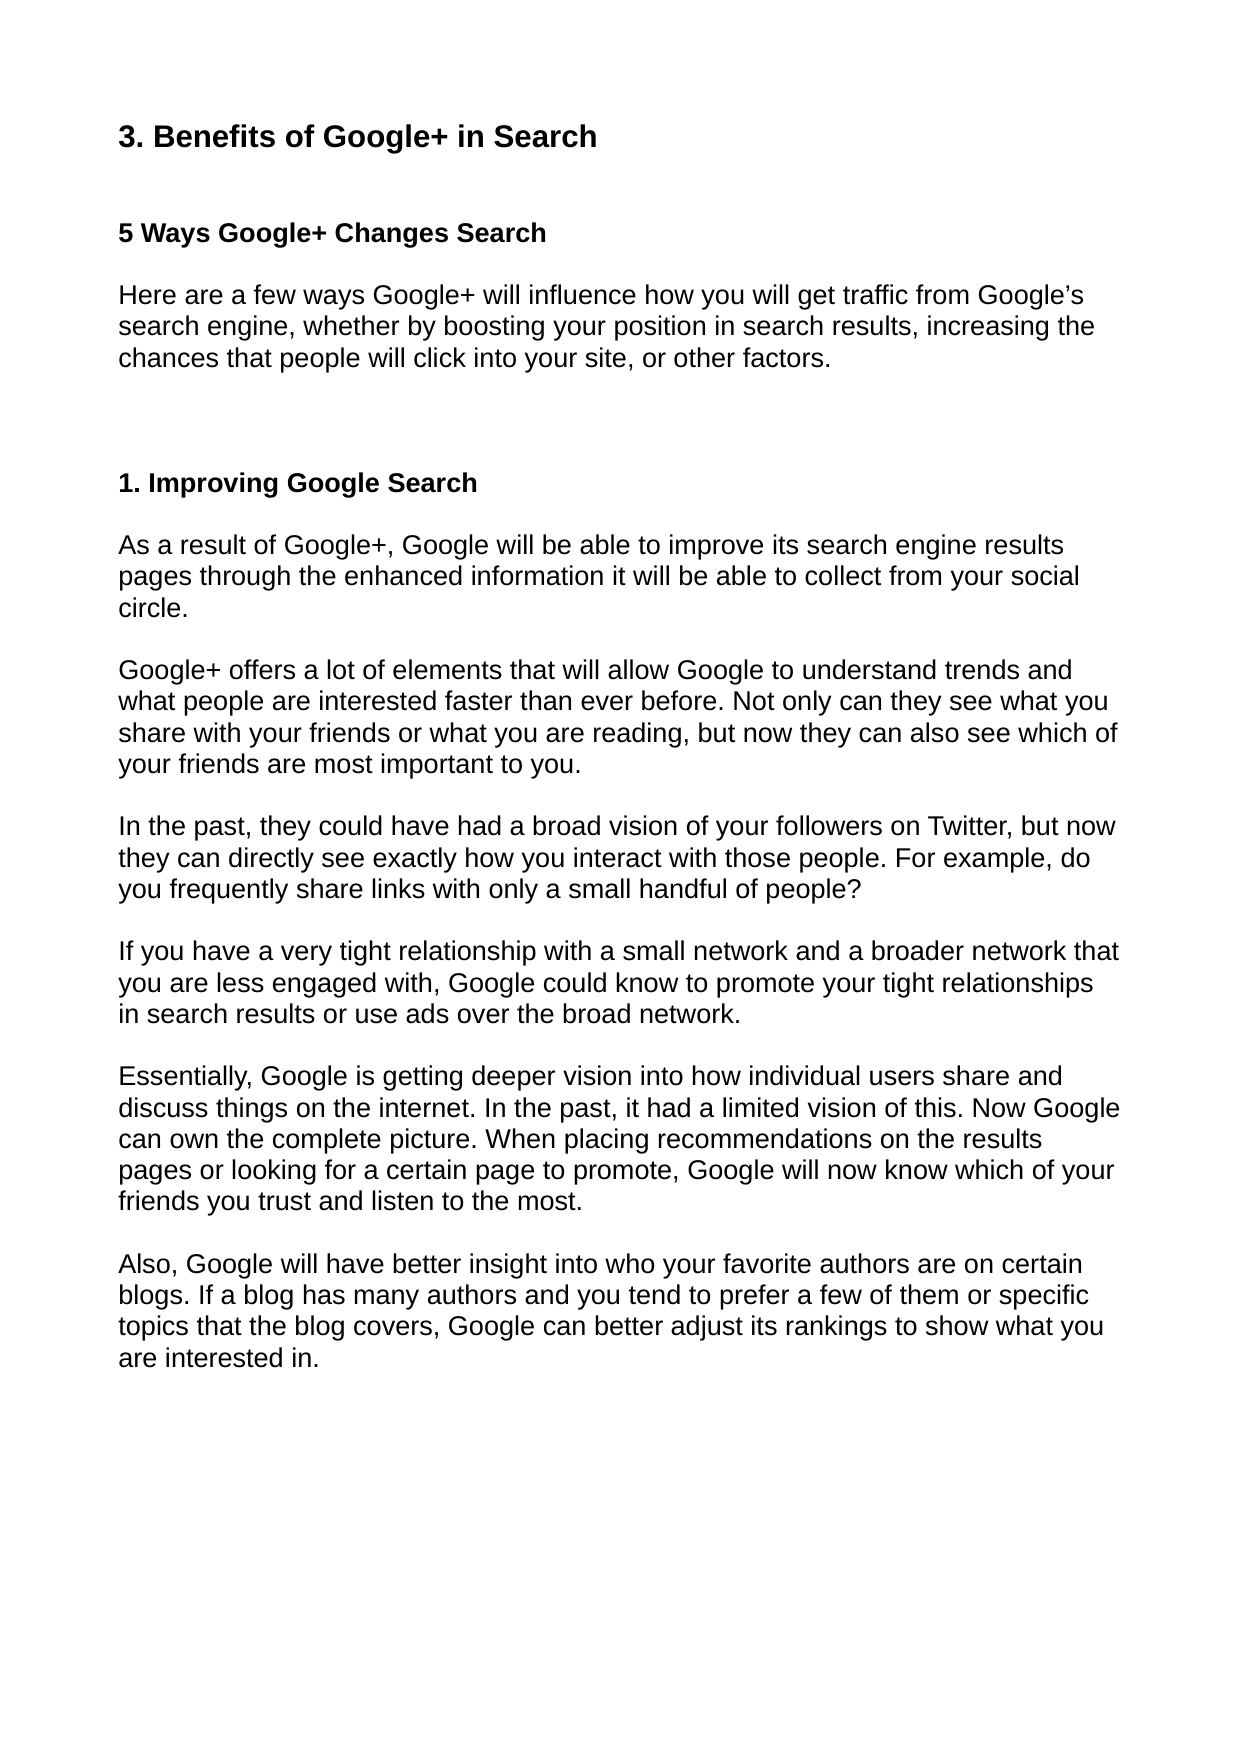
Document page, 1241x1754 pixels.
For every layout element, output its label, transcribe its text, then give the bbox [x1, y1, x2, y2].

text 1. Improving Google Search [118, 467, 1122, 498]
text If you have a very tight relationship with a small network and a broader network that you are less engaged with, Google could know to promote your tight relationships in search results or use ads over the broad network. [118, 935, 1122, 1029]
text In the past, they could have had a broad vision of your followers on Twitter, but now they can directly see exactly how you interact with those people. For example, do you frequently share links with only a small handful of people? [118, 810, 1122, 904]
text 3. Benefits of Google+ in Search [118, 118, 1122, 154]
text Essentially, Google is getting deeper vision into how individual users share and discuss things on the internet. In the past, it had a limited vision of this. Now Google can own the complete picture. When placing recommendations on the results pages or looking for a certain page to promote, Google will now know which of your friends you trust and listen to the most. [118, 1060, 1122, 1217]
text 5 Ways Google+ Changes Search [118, 217, 1122, 248]
text As a result of Google+, Google will be able to improve its search engine results pages through the enhanced information it will be able to collect from your social circle. [118, 529, 1122, 623]
text Google+ offers a lot of elements that will allow Google to understand trends and what people are interested faster than ever before. Not only can they see what you share with your friends or what you are reading, but now they can also see which of your friends are most important to you. [118, 654, 1122, 779]
text Here are a few ways Google+ will influence how you will get traffic from Google’s search engine, whether by boosting your position in search results, increasing the chances that people will click into your site, or other factors. [118, 279, 1122, 373]
text Also, Google will have better insight into who your favorite authors are on certain blogs. If a blog has many authors and you tend to prefer a few of them or specific topics that the blog covers, Google can better adjust its rankings to show what you are interested in. [118, 1248, 1122, 1373]
